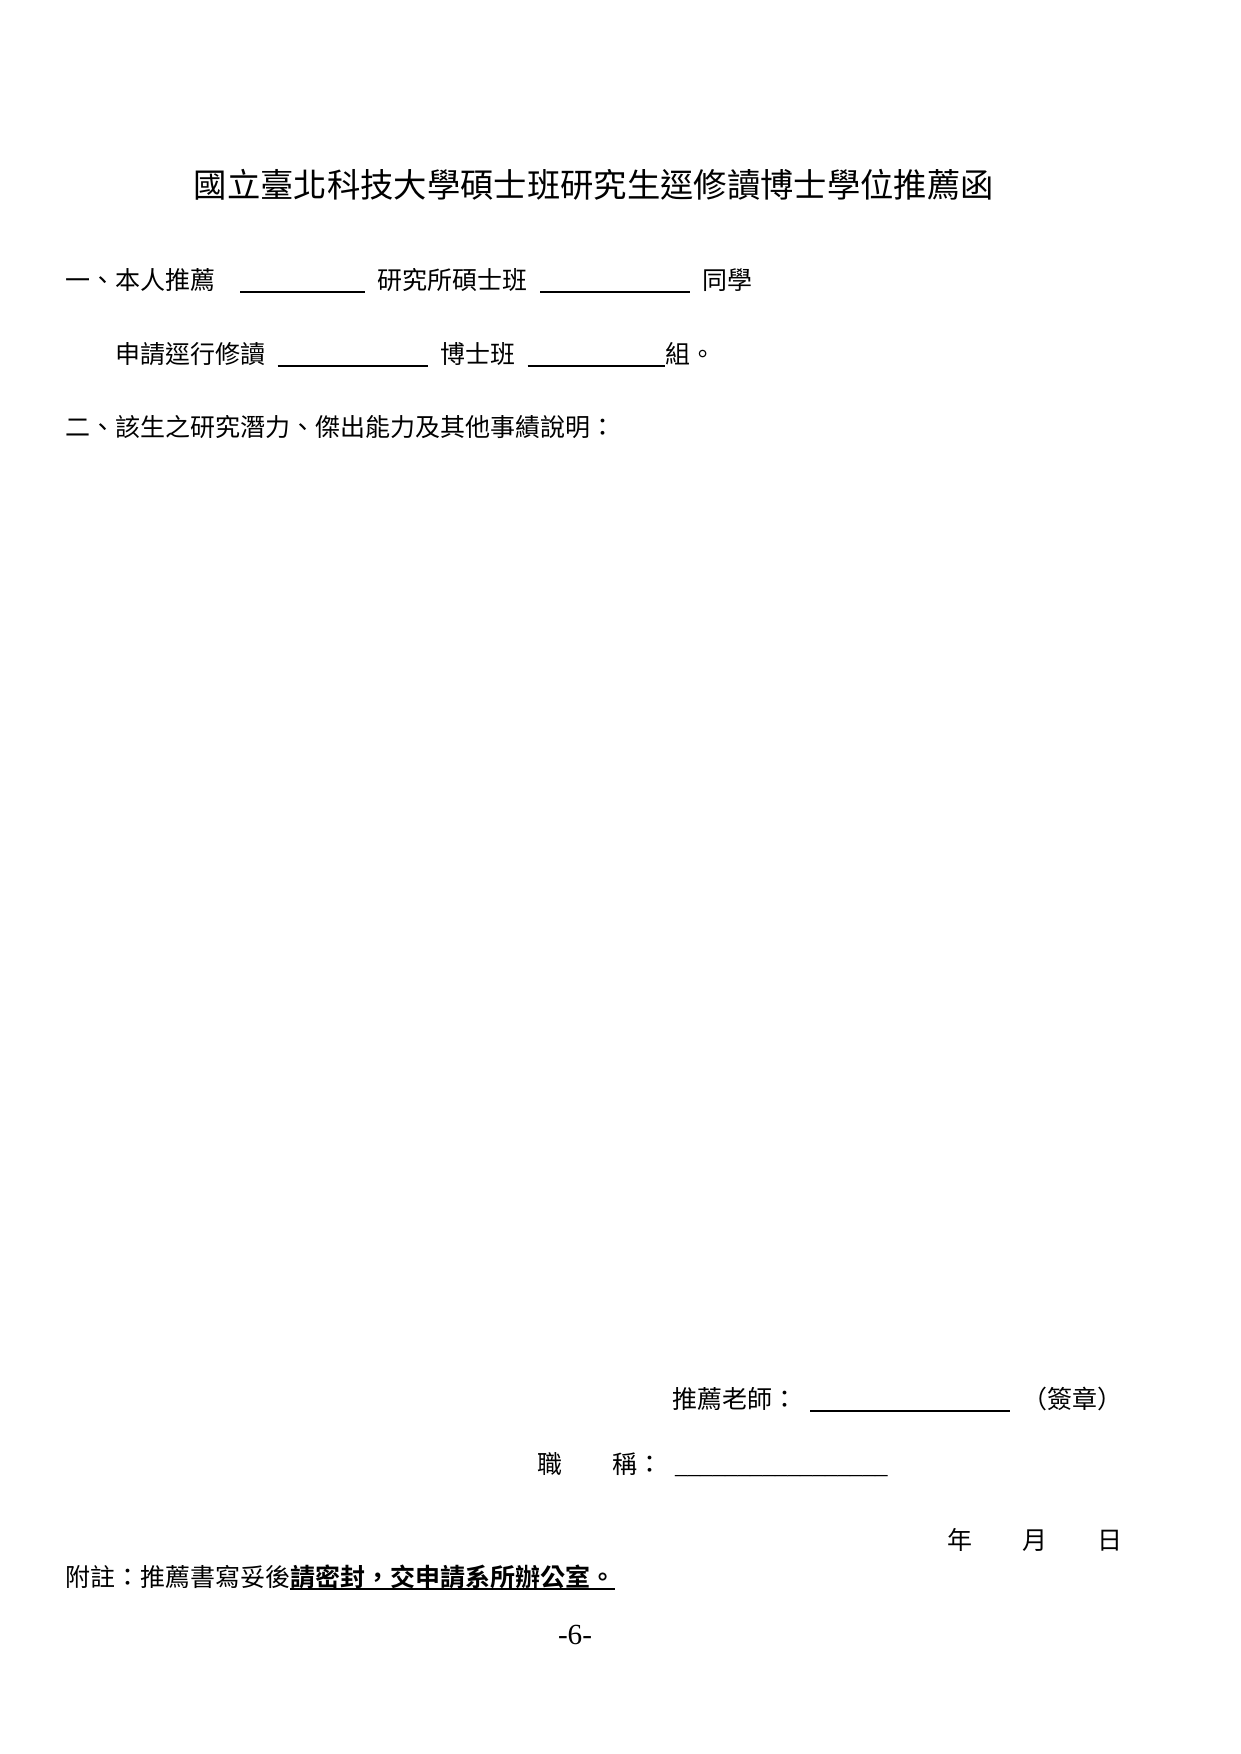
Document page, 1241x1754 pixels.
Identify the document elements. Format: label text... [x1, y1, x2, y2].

text 年 月 日 [65, 1519, 1122, 1557]
text 附註：推薦書寫妥後請密封，交申請系所辦公室。 [65, 1557, 1122, 1593]
text 推薦老師： （簽章） [65, 1379, 1122, 1415]
text 申請逕行修讀 博士班 組。 [65, 334, 1122, 370]
text 一、本人推薦 研究所碩士班 同學 [65, 260, 1240, 297]
text 二、該生之研究潛力、傑出能力及其他事績說明： [65, 408, 1122, 444]
text 職 稱： _________________ [65, 1444, 1122, 1480]
text 國立臺北科技大學碩士班研究生逕修讀博士學位推薦函 [65, 157, 1122, 207]
